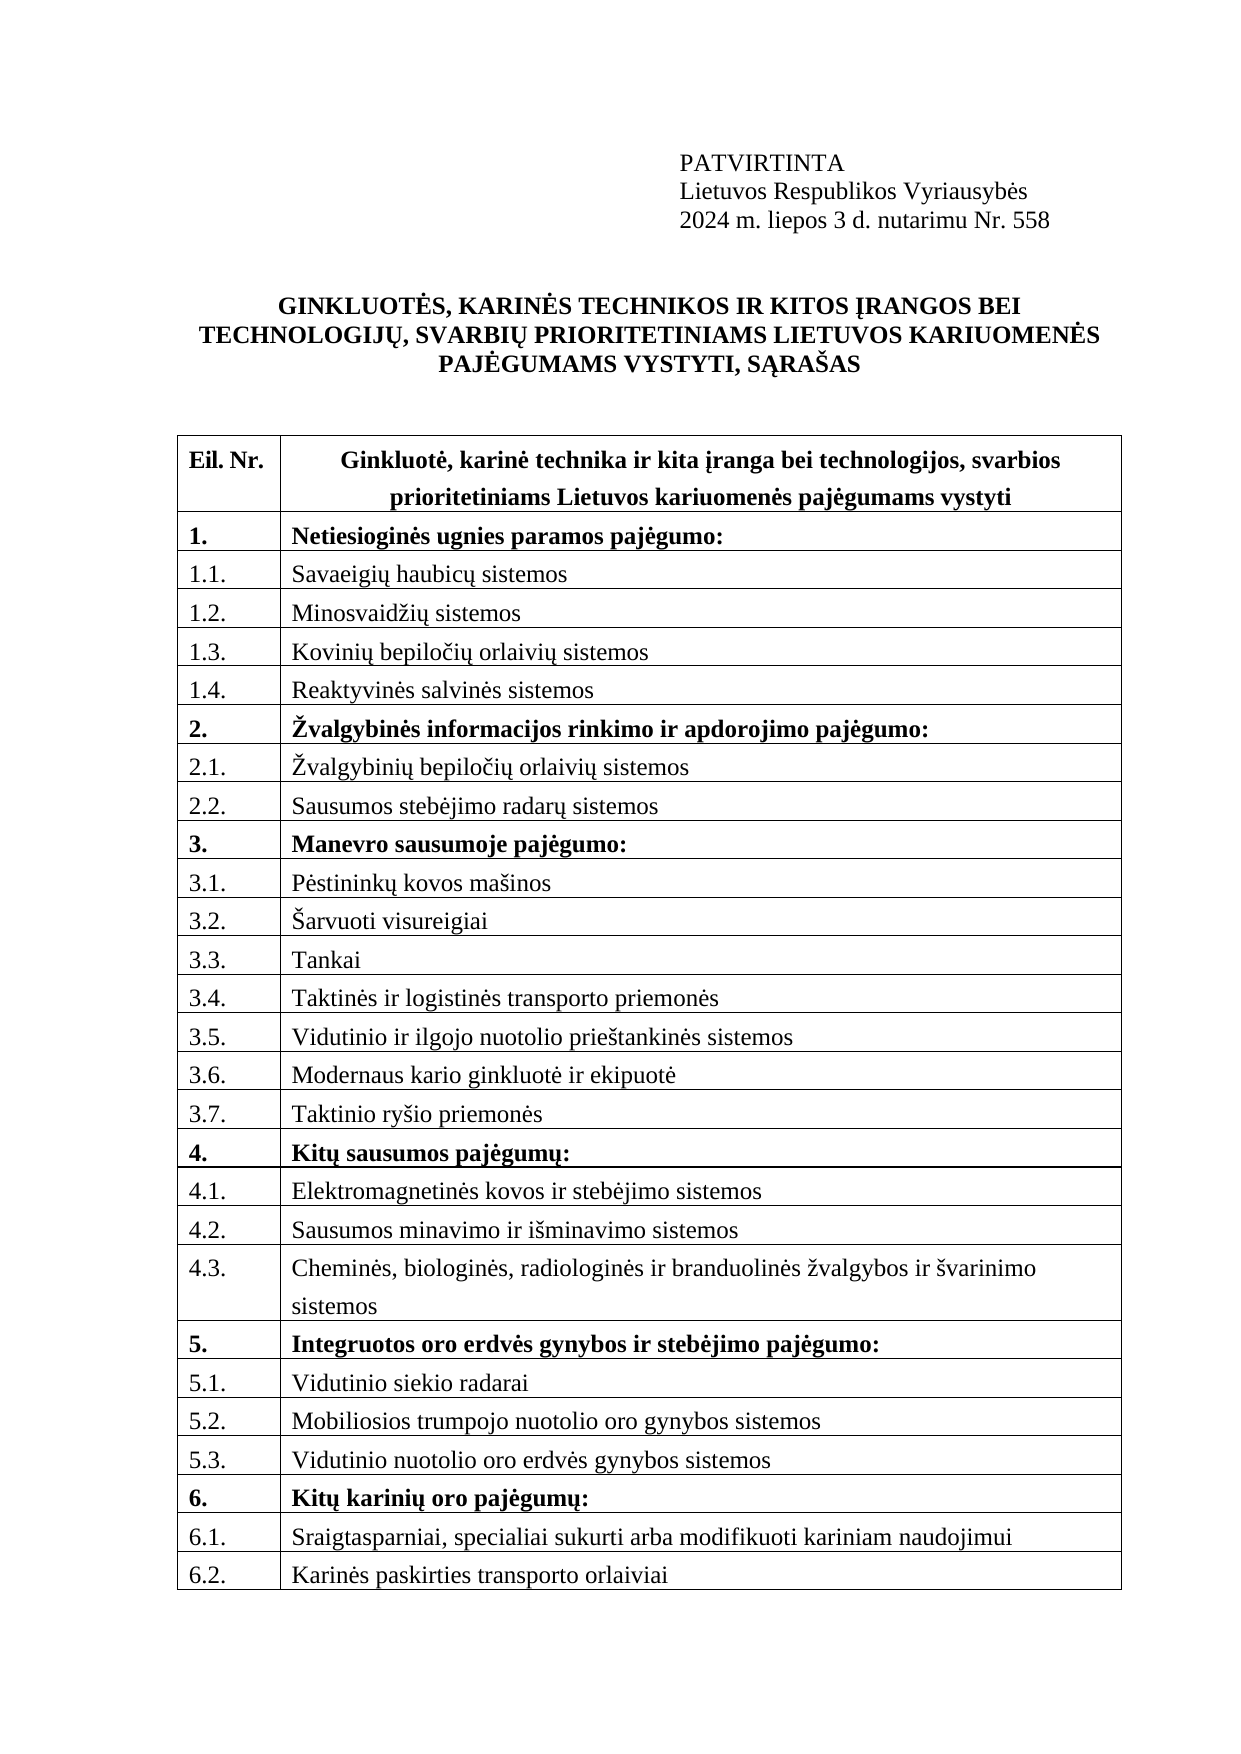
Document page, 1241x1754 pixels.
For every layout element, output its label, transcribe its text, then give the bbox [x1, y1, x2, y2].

table_cell 4.1. [178, 1168, 280, 1205]
table_cell 5.2. [178, 1398, 280, 1435]
table_cell 3.2. [178, 898, 280, 935]
table_cell 4.2. [178, 1206, 280, 1243]
table_cell Taktinės ir logistinės transporto priemonės [281, 975, 1121, 1012]
table_cell Integruotos oro erdvės gynybos ir stebėjimo pajėgumo: [281, 1321, 1121, 1358]
table_cell Mobiliosios trumpojo nuotolio oro gynybos sistemos [281, 1398, 1121, 1435]
table_cell 3.6. [178, 1052, 280, 1089]
table_cell 3.5. [178, 1013, 280, 1051]
table_cell 3.1. [178, 859, 280, 897]
table_cell 2.2. [178, 782, 280, 819]
table_cell 3.4. [178, 975, 280, 1012]
table_cell Kitų sausumos pajėgumų: [281, 1129, 1121, 1166]
table_cell Vidutinio nuotolio oro erdvės gynybos sistemos [281, 1436, 1121, 1474]
table_cell 5. [178, 1321, 280, 1358]
table_cell Netiesioginės ugnies paramos pajėgumo: [281, 512, 1121, 550]
table_cell 2.1. [178, 744, 280, 781]
table_header Ginkluotė, karinė technika ir kita įranga bei technologijos, svarbios prioritetiniams Lietuvos kariuomenės pajėgumams vystyti [281, 436, 1121, 511]
table_cell Žvalgybinės informacijos rinkimo ir apdorojimo pajėgumo: [281, 705, 1121, 742]
table_header Eil. Nr. [178, 436, 280, 511]
table_cell Taktinio ryšio priemonės [281, 1090, 1121, 1128]
table_cell Minosvaidžių sistemos [281, 589, 1121, 627]
table_cell Sraigtasparniai, specialiai sukurti arba modifikuoti kariniam naudojimui [281, 1513, 1121, 1551]
table_cell 3.3. [178, 936, 280, 974]
table_cell 1.3. [178, 628, 280, 665]
table_cell 5.3. [178, 1436, 280, 1474]
table_cell 2. [178, 705, 280, 742]
text PATVIRTINTA Lietuvos Respublikos Vyriausybės 2024 m. liepos 3 d. nutarimu Nr. 558 [679, 148, 1122, 234]
table_cell Tankai [281, 936, 1121, 974]
table_cell 1.1. [178, 551, 280, 588]
table_cell Šarvuoti visureigiai [281, 898, 1121, 935]
table_cell 5.1. [178, 1359, 280, 1397]
table_cell Žvalgybinių bepiločių orlaivių sistemos [281, 744, 1121, 781]
table_cell 3. [178, 821, 280, 858]
table_cell Sausumos stebėjimo radarų sistemos [281, 782, 1121, 819]
table_cell Reaktyvinės salvinės sistemos [281, 666, 1121, 704]
table_cell Savaeigių haubicų sistemos [281, 551, 1121, 588]
table_cell Modernaus kario ginkluotė ir ekipuotė [281, 1052, 1121, 1089]
table_cell 6.2. [178, 1552, 280, 1589]
text GINKLUOTĖS, KARINĖS TECHNIKOS IR KITOS ĮRANGOS BEI TECHNOLOGIJŲ, SVARBIŲ PRIORITETINIAMS LIETUVOS KARIUOMENĖS PAJĖGUMAMS VYSTYTI, SĄRAŠAS [177, 291, 1122, 378]
table_cell Manevro sausumoje pajėgumo: [281, 821, 1121, 858]
table_cell 6. [178, 1475, 280, 1512]
table_cell 4.3. [178, 1245, 280, 1319]
table_cell 6.1. [178, 1513, 280, 1551]
table_cell Karinės paskirties transporto orlaiviai [281, 1552, 1121, 1589]
table_cell 4. [178, 1129, 280, 1166]
table_cell 1. [178, 512, 280, 550]
table_cell Cheminės, biologinės, radiologinės ir branduolinės žvalgybos ir švarinimo sistemos [281, 1245, 1121, 1319]
table_cell 1.4. [178, 666, 280, 704]
table_cell 3.7. [178, 1090, 280, 1128]
table_cell 1.2. [178, 589, 280, 627]
table_cell Kitų karinių oro pajėgumų: [281, 1475, 1121, 1512]
table_cell Pėstininkų kovos mašinos [281, 859, 1121, 897]
table_cell Sausumos minavimo ir išminavimo sistemos [281, 1206, 1121, 1243]
table_cell Kovinių bepiločių orlaivių sistemos [281, 628, 1121, 665]
table_cell Vidutinio ir ilgojo nuotolio prieštankinės sistemos [281, 1013, 1121, 1051]
table_cell Elektromagnetinės kovos ir stebėjimo sistemos [281, 1168, 1121, 1205]
table_cell Vidutinio siekio radarai [281, 1359, 1121, 1397]
